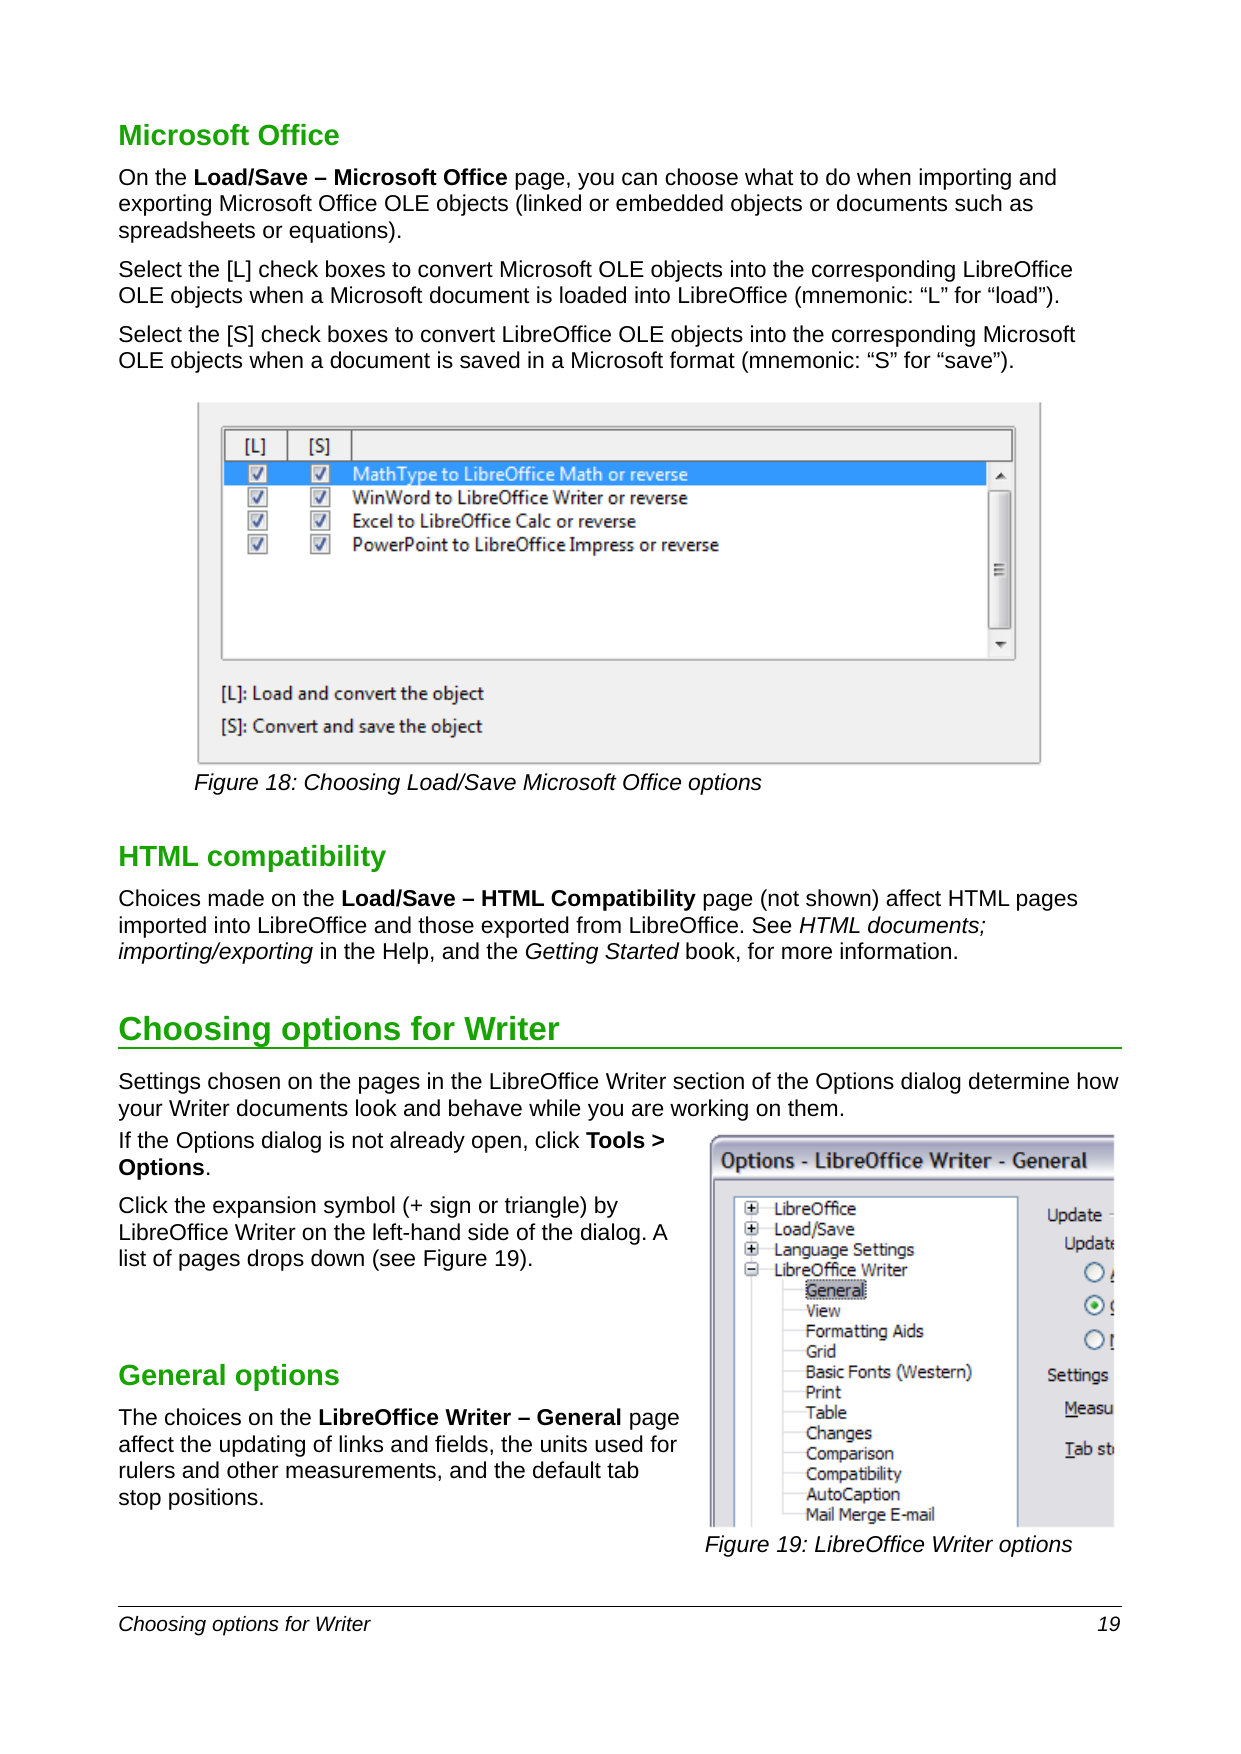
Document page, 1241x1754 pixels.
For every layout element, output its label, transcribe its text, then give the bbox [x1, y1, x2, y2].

subtitle HTML compatibility [118, 839, 1122, 873]
subtitle Microsoft Office [118, 118, 1122, 152]
text Figure 19: LibreOffice Writer options [704, 1532, 1119, 1557]
text The choices on the LibreOffice Writer – General page affect the updating of links and fields, the units used for rulers and other measurements, and the default tab stop positions. [118, 1404, 704, 1510]
text Click the expansion symbol (+ sign or triangle) by LibreOffice Writer on the left-hand side of the dialog. A list of pages drops down (see Figure 19). [118, 1192, 704, 1272]
list Settings chosen on the pages in the LibreOffice Writer section of the Options dialog determine how your Writer documents look and behave while you are working on them. [118, 1068, 1122, 1121]
subtitle General options [118, 1358, 704, 1392]
text Select the [L] check boxes to convert Microsoft OLE objects into the corresponding LibreOffice OLE objects when a Microsoft document is loaded into LibreOffice (mnemonic: “L” for “load”). [118, 256, 1122, 308]
picture [704, 1129, 1119, 1532]
text Figure 18: Choosing Load/Save Microsoft Office options [194, 769, 1046, 795]
text On the Load/Save – Microsoft Office page, you can choose what to do when importing and exporting Microsoft Office OLE objects (linked or embedded objects or documents such as spreadsheets or equations). [118, 164, 1122, 243]
text Select the [S] check boxes to convert LibreOffice OLE objects into the corresponding Microsoft OLE objects when a document is saved in a Microsoft format (mnemonic: “S” for “save”). [118, 321, 1122, 373]
picture [193, 398, 1046, 769]
subtitle Choosing options for Writer [118, 1009, 1122, 1047]
text Choices made on the Load/Save – HTML Compatibility page (not shown) affect HTML pages imported into LibreOffice and those exported from LibreOffice. See HTML documents; importing/exporting in the Help, and the Getting Started book, for more information. [118, 885, 1122, 964]
text If the Options dialog is not already open, click Tools > Options. [118, 1127, 1122, 1180]
